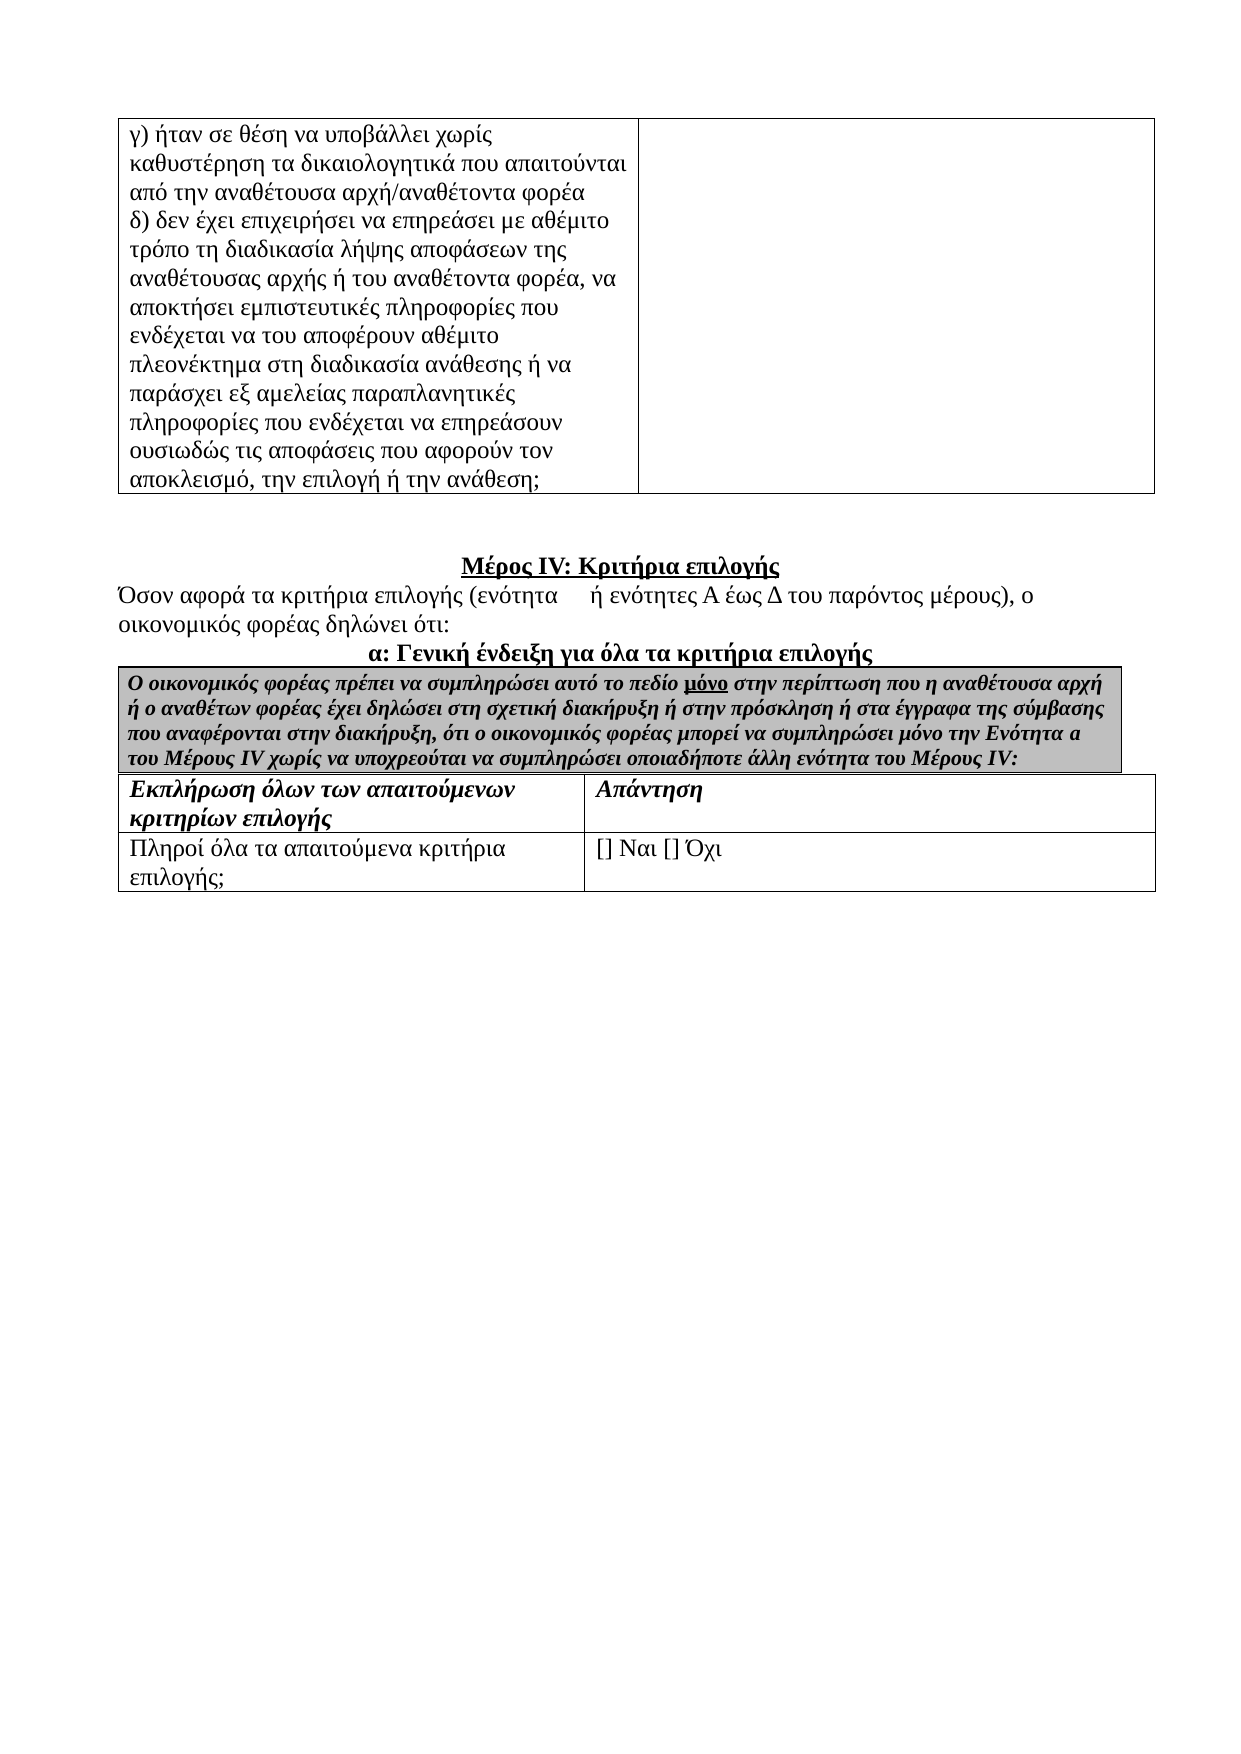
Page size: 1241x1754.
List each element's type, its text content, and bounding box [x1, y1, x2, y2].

text Όσον αφορά τα κριτήρια επιλογής (ενότητα  ή ενότητες Α έως Δ του παρόντος μέρους), ο οικονομικός φορέας δηλώνει ότι: [118, 580, 1122, 638]
table_cell [639, 119, 1154, 493]
table_header Εκπλήρωση όλων των απαιτούμενων κριτηρίων επιλογής [119, 775, 584, 832]
text α: Γενική ένδειξη για όλα τα κριτήρια επιλογής [118, 638, 1122, 666]
text Μέρος IV: Κριτήρια επιλογής [118, 551, 1122, 580]
table_cell γ) ήταν σε θέση να υποβάλλει χωρίς καθυστέρηση τα δικαιολογητικά που απαιτούνται από την αναθέτουσα αρχή/αναθέτοντα φορέα δ) δεν έχει επιχειρήσει να επηρεάσει με αθέμιτο τρόπο τη διαδικασία λήψης αποφάσεων της αναθέτουσας αρχής ή του αναθέτοντα φορέα, να αποκτήσει εμπιστευτικές πληροφορίες που ενδέχεται να του αποφέρουν αθέμιτο πλεονέκτημα στη διαδικασία ανάθεσης ή να παράσχει εξ αμελείας παραπλανητικές πληροφορίες που ενδέχεται να επηρεάσουν ουσιωδώς τις αποφάσεις που αφορούν τον αποκλεισμό, την επιλογή ή την ανάθεση; [119, 119, 638, 493]
table_cell [] Ναι [] Όχι [585, 833, 1155, 891]
table_header Απάντηση [585, 775, 1155, 832]
text Ο οικονομικός φορέας πρέπει να συμπληρώσει αυτό το πεδίο μόνο στην περίπτωση που η αναθέτουσα αρχή ή ο αναθέτων φορέας έχει δηλώσει στη σχετική διακήρυξη ή στην πρόσκληση ή στα έγγραφα της σύμβασης που αναφέρονται στην διακήρυξη, ότι ο οικονομικός φορέας μπορεί να συμπληρώσει μόνο την Ενότητα a του Μέρους ΙV χωρίς να υποχρεούται να συμπληρώσει οποιαδήποτε άλλη ενότητα του Μέρους ΙV: [119, 668, 1121, 772]
table_cell Πληροί όλα τα απαιτούμενα κριτήρια επιλογής; [119, 833, 584, 891]
